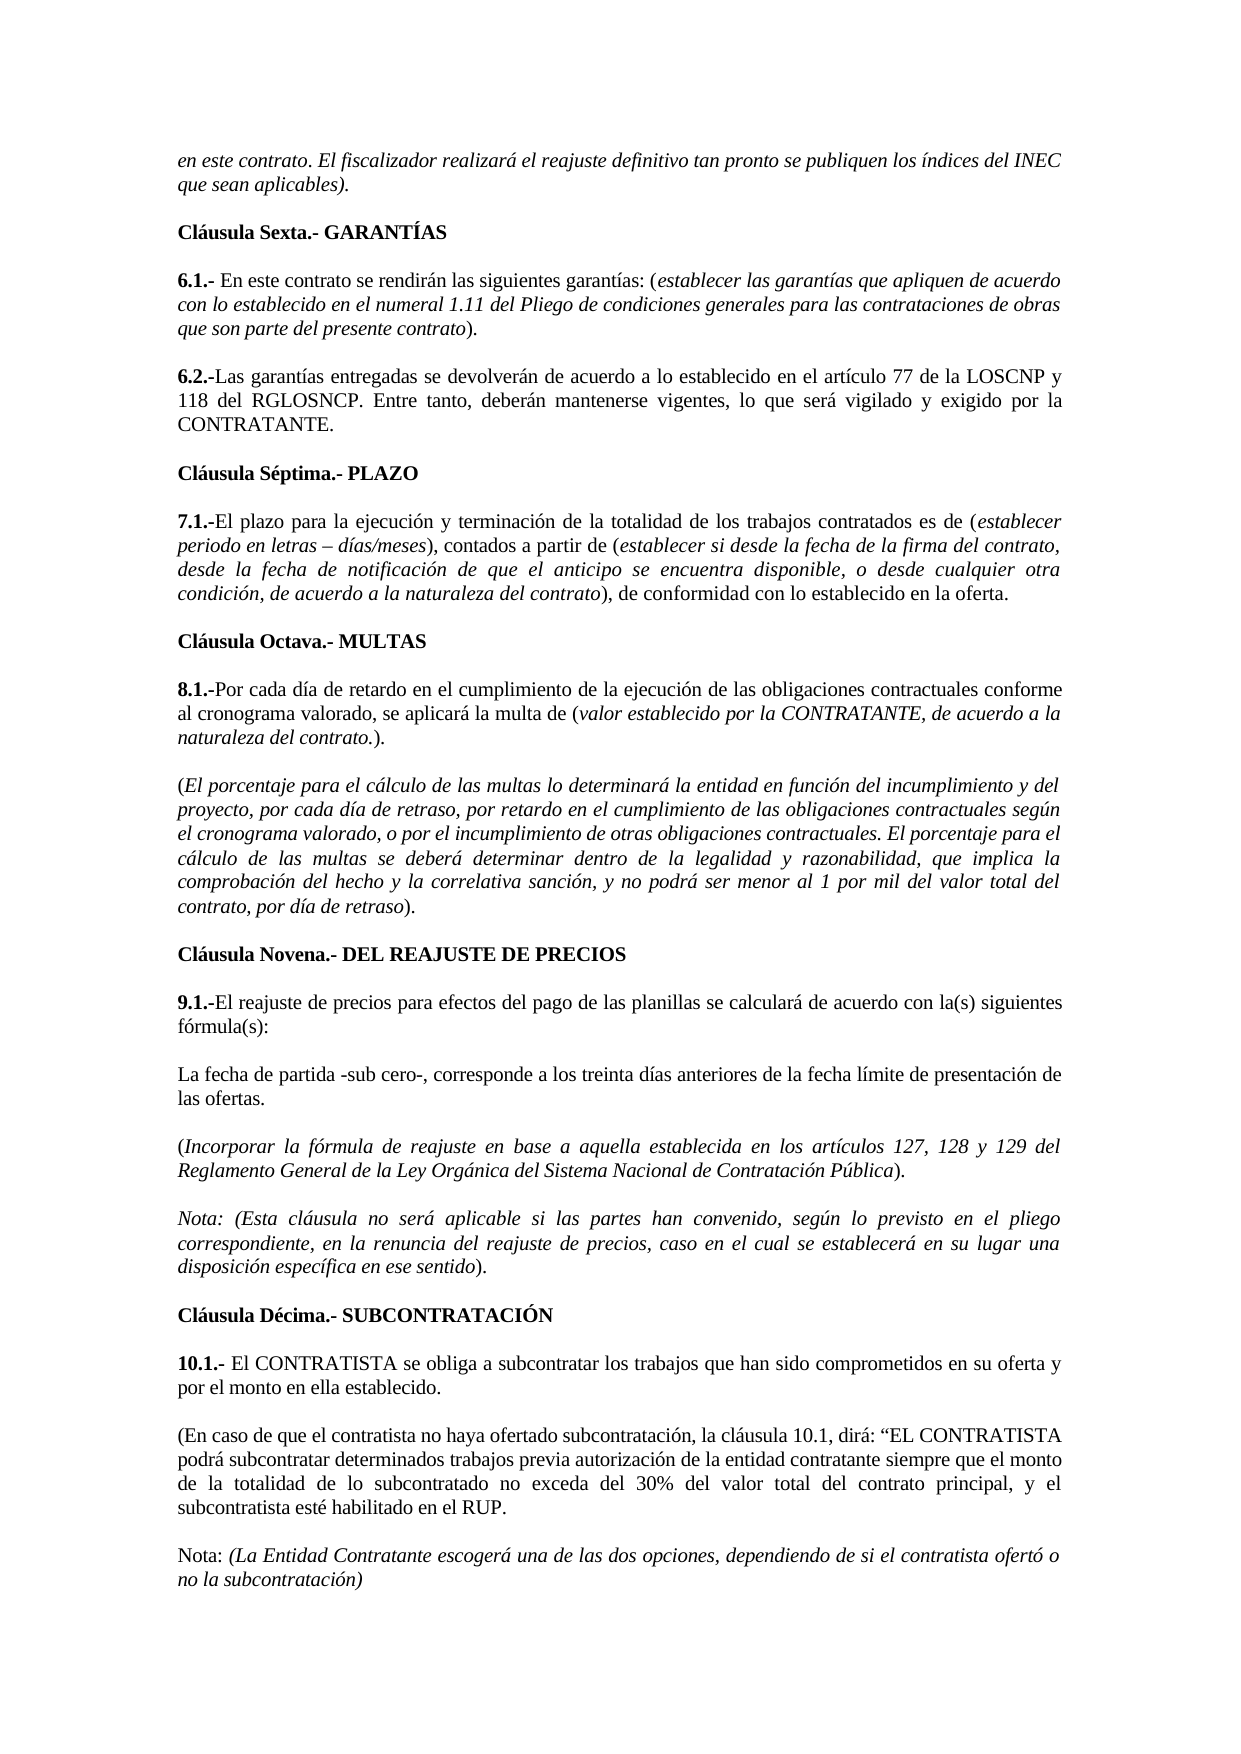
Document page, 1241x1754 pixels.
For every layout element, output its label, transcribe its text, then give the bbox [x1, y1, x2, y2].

text Cláusula Novena.- DEL REAJUSTE DE PRECIOS [177, 942, 1063, 966]
text 8.1.-Por cada día de retardo en el cumplimiento de la ejecución de las obligaciones contractuales conforme al cronograma valorado, se aplicará la multa de (valor establecido por la CONTRATANTE, de acuerdo a la naturaleza del contrato.). [177, 677, 1063, 749]
text Nota: (La Entidad Contratante escogerá una de las dos opciones, dependiendo de si el contratista ofertó o no la subcontratación) [177, 1543, 1063, 1591]
text Cláusula Octava.- MULTAS [177, 629, 1063, 653]
text 6.2.-Las garantías entregadas se devolverán de acuerdo a lo establecido en el artículo 77 de la LOSCNP y 118 del RGLOSNCP. Entre tanto, deberán mantenerse vigentes, lo que será vigilado y exigido por la CONTRATANTE. [177, 364, 1063, 436]
text (Incorporar la fórmula de reajuste en base a aquella establecida en los artículos 127, 128 y 129 del Reglamento General de la Ley Orgánica del Sistema Nacional de Contratación Pública). [177, 1134, 1063, 1182]
text 7.1.-El plazo para la ejecución y terminación de la totalidad de los trabajos contratados es de (establecer periodo en letras – días/meses), contados a partir de (establecer si desde la fecha de la firma del contrato, desde la fecha de notificación de que el anticipo se encuentra disponible, o desde cualquier otra condición, de acuerdo a la naturaleza del contrato), de conformidad con lo establecido en la oferta. [177, 508, 1063, 605]
text Nota: (Esta cláusula no será aplicable si las partes han convenido, según lo previsto en el pliego correspondiente, en la renuncia del reajuste de precios, caso en el cual se establecerá en su lugar una disposición específica en ese sentido). [177, 1206, 1063, 1278]
text Cláusula Sexta.- GARANTÍAS [177, 220, 1063, 244]
text 10.1.- El CONTRATISTA se obliga a subcontratar los trabajos que han sido comprometidos en su oferta y por el monto en ella establecido. [177, 1351, 1063, 1399]
text La fecha de partida -sub cero-, corresponde a los treinta días anteriores de la fecha límite de presentación de las ofertas. [177, 1062, 1063, 1110]
text (En caso de que el contratista no haya ofertado subcontratación, la cláusula 10.1, dirá: “EL CONTRATISTA podrá subcontratar determinados trabajos previa autorización de la entidad contratante siempre que el monto de la totalidad de lo subcontratado no exceda del 30% del valor total del contrato principal, y el subcontratista esté habilitado en el RUP. [177, 1423, 1063, 1519]
text (El porcentaje para el cálculo de las multas lo determinará la entidad en función del incumplimiento y del proyecto, por cada día de retraso, por retardo en el cumplimiento de las obligaciones contractuales según el cronograma valorado, o por el incumplimiento de otras obligaciones contractuales. El porcentaje para el cálculo de las multas se deberá determinar dentro de la legalidad y razonabilidad, que implica la comprobación del hecho y la correlativa sanción, y no podrá ser menor al 1 por mil del valor total del contrato, por día de retraso). [177, 773, 1063, 918]
text Cláusula Décima.- SUBCONTRATACIÓN [177, 1303, 1063, 1327]
text Cláusula Séptima.- PLAZO [177, 460, 1063, 484]
text en este contrato. El fiscalizador realizará el reajuste definitivo tan pronto se publiquen los índices del INEC que sean aplicables). [177, 148, 1063, 196]
text 6.1.- En este contrato se rendirán las siguientes garantías: (establecer las garantías que apliquen de acuerdo con lo establecido en el numeral 1.11 del Pliego de condiciones generales para las contrataciones de obras que son parte del presente contrato). [177, 268, 1063, 340]
text 9.1.-El reajuste de precios para efectos del pago de las planillas se calculará de acuerdo con la(s) siguientes fórmula(s): [177, 990, 1063, 1038]
